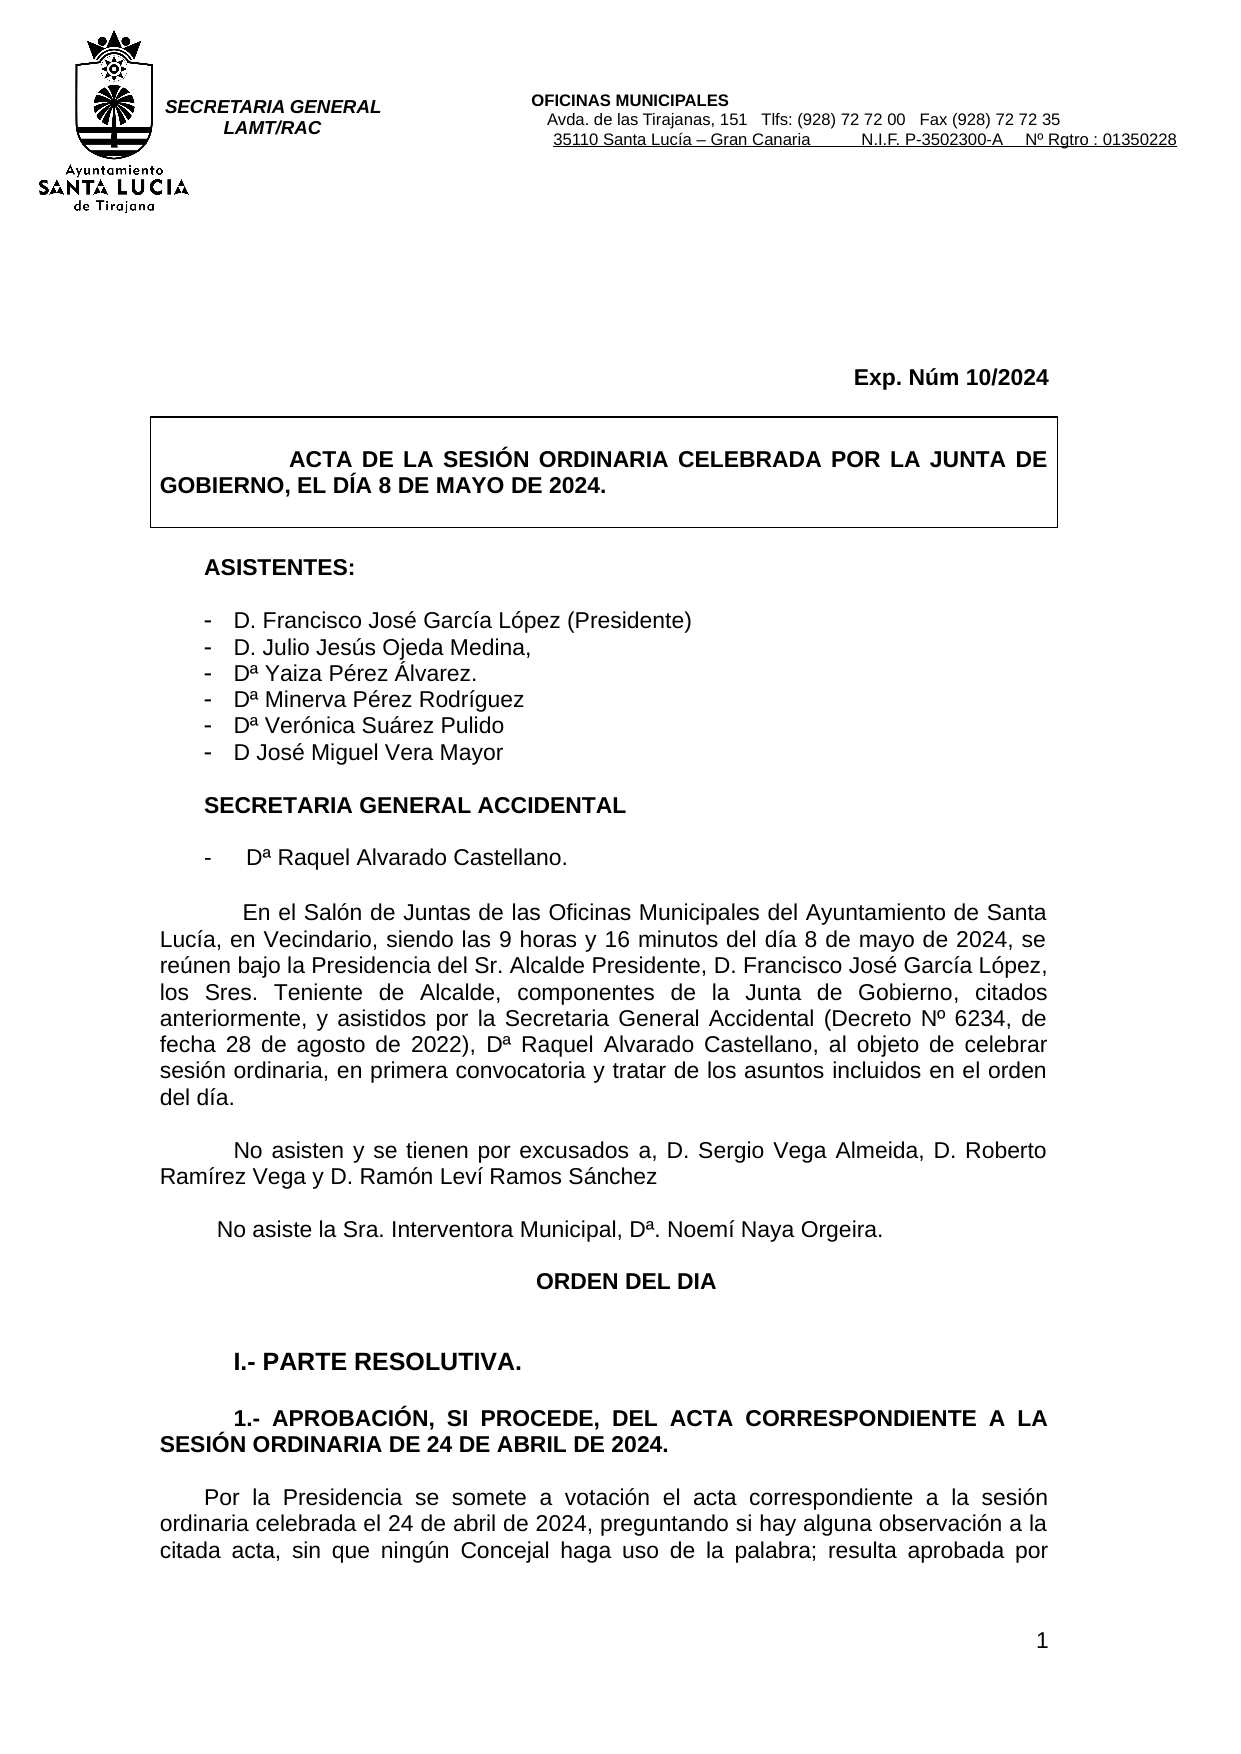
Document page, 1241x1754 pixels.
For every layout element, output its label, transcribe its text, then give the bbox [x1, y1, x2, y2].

text I.- PARTE RESOLUTIVA. [159, 1347, 1048, 1376]
text En el Salón de Juntas de las Oficinas Municipales del Ayuntamiento de Santa Lucía, en Vecindario, siendo las 9 horas y 16 minutos del día 8 de mayo de 2024, se reúnen bajo la Presidencia del Sr. Alcalde Presidente, D. Francisco José García López, los Sres. Teniente de Alcalde, componentes de la Junta de Gobierno, citados anteriormente, y asistidos por la Secretaria General Accidental (Decreto Nº 6234, de fecha 28 de agosto de 2022), Dª Raquel Alvarado Castellano, al objeto de celebrar sesión ordinaria, en primera convocatoria y tratar de los asuntos incluidos en el orden del día. [159, 899, 1047, 1110]
list Dª Yaiza Pérez Álvarez. [159, 660, 1047, 686]
list Dª Verónica Suárez Pulido [159, 712, 1047, 739]
text 1.- APROBACIÓN, SI PROCEDE, DEL ACTA CORRESPONDIENTE A LA SESIÓN ORDINARIA DE 24 DE ABRIL DE 2024. [159, 1405, 1048, 1458]
picture [10, 0, 217, 239]
list D. Francisco José García López (Presidente) [159, 607, 1047, 633]
list D. Julio Jesús Ojeda Medina, [159, 633, 1047, 660]
text No asisten y se tienen por excusados a, D. Sergio Vega Almeida, D. Roberto Ramírez Vega y D. Ramón Leví Ramos Sánchez [159, 1137, 1047, 1189]
text SECRETARIA GENERAL ACCIDENTAL [159, 792, 1048, 818]
list D José Miguel Vera Mayor [159, 739, 1047, 765]
text ORDEN DEL DIA [159, 1268, 1048, 1295]
text Por la Presidencia se somete a votación el acta correspondiente a la sesión ordinaria celebrada el 24 de abril de 2024, preguntando si hay alguna observación a la citada acta, sin que ningún Concejal haga uso de la palabra; resulta aprobada por [159, 1484, 1048, 1563]
list Dª Minerva Pérez Rodríguez [159, 686, 1047, 712]
text Exp. Núm 10/2024 [159, 364, 1048, 390]
text - Dª Raquel Alvarado Castellano. [174, 844, 1048, 871]
text ACTA DE LA SESIÓN ORDINARIA CELEBRADA POR LA JUNTA DE GOBIERNO, EL DÍA 8 DE MAYO DE 2024. [159, 446, 1048, 498]
text No asiste la Sra. Interventora Municipal, Dª. Noemí Naya Orgeira. [159, 1216, 1048, 1242]
text ASISTENTES: [159, 554, 1048, 581]
